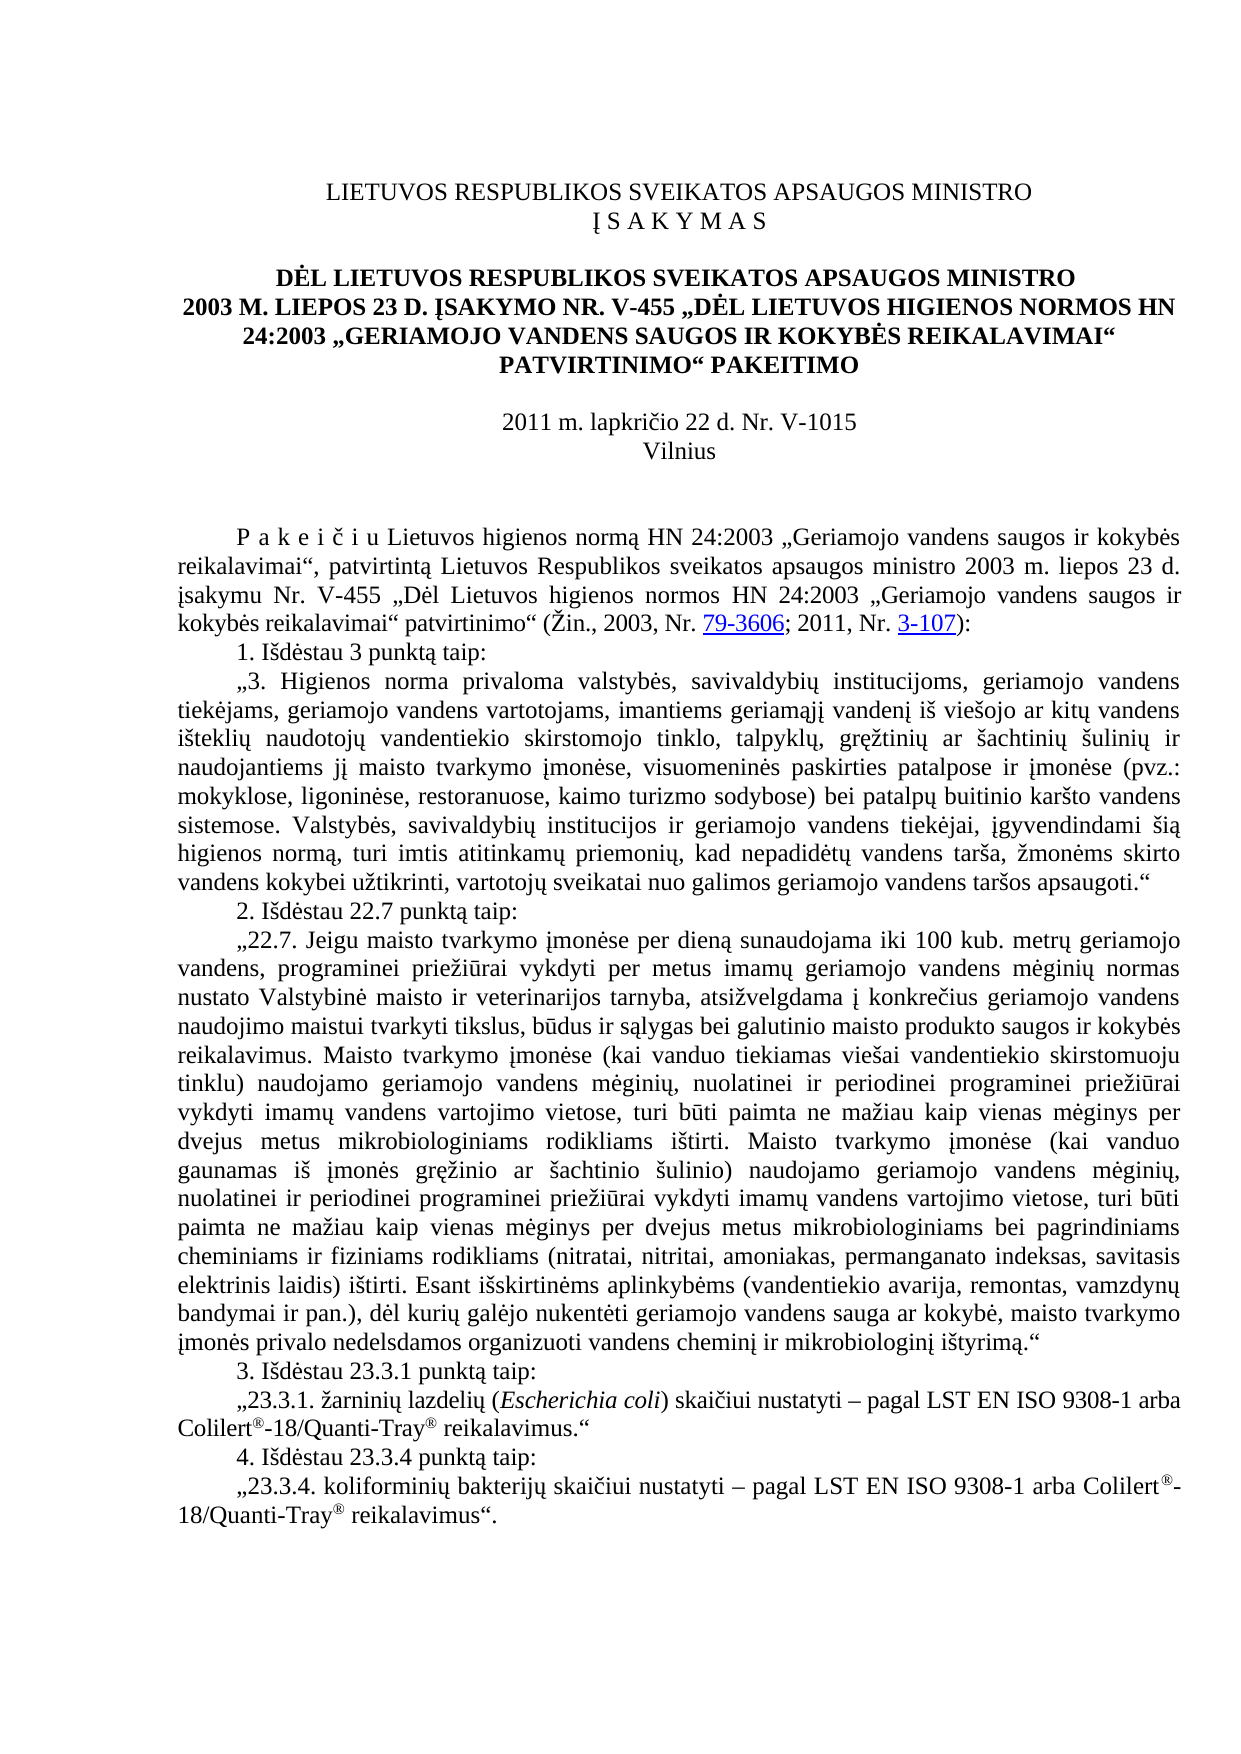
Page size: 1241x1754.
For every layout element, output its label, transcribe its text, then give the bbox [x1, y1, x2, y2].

text 4. Išdėstau 23.3.4 punktą taip: [177, 1442, 1181, 1471]
text 1. Išdėstau 3 punktą taip: [177, 637, 1181, 666]
text 2. Išdėstau 22.7 punktą taip: [177, 896, 1181, 925]
text Vilnius [177, 436, 1181, 465]
text LIETUVOS RESPUBLIKOS SVEIKATOS APSAUGOS MINISTRO [177, 177, 1181, 206]
text P a k e i č i u Lietuvos higienos normą HN 24:2003 „Geriamojo vandens saugos ir kokybės reikalavimai“, patvirtintą Lietuvos Respublikos sveikatos apsaugos ministro 2003 m. liepos 23 d. įsakymu Nr. V-455 „Dėl Lietuvos higienos normos HN 24:2003 „Geriamojo vandens saugos ir kokybės reikalavimai“ patvirtinimo“ (Žin., 2003, Nr. 79-3606; 2011, Nr. 3-107): [177, 522, 1181, 637]
text „23.3.4. koliforminių bakterijų skaičiui nustatyti – pagal LST EN ISO 9308-1 arba Colilert®-18/Quanti-Tray® reikalavimus“. [177, 1471, 1181, 1528]
text DĖL LIETUVOS RESPUBLIKOS SVEIKATOS APSAUGOS MINISTRO 2003 M. LIEPOS 23 D. ĮSAKYMO Nr. V-455 „DĖL lietuvos higienos normOS hn 24:2003 „geriamojo vandens SAUGOS ir kokybės reikalavimai“ PATVIRTINIMO“ PAKEITIMO [177, 263, 1181, 378]
text „22.7. Jeigu maisto tvarkymo įmonėse per dieną sunaudojama iki 100 kub. metrų geriamojo vandens, programinei priežiūrai vykdyti per metus imamų geriamojo vandens mėginių normas nustato Valstybinė maisto ir veterinarijos tarnyba, atsižvelgdama į konkrečius geriamojo vandens naudojimo maistui tvarkyti tikslus, būdus ir sąlygas bei galutinio maisto produkto saugos ir kokybės reikalavimus. Maisto tvarkymo įmonėse (kai vanduo tiekiamas viešai vandentiekio skirstomuoju tinklu) naudojamo geriamojo vandens mėginių, nuolatinei ir periodinei programinei priežiūrai vykdyti imamų vandens vartojimo vietose, turi būti paimta ne mažiau kaip vienas mėginys per dvejus metus mikrobiologiniams rodikliams ištirti. Maisto tvarkymo įmonėse (kai vanduo gaunamas iš įmonės gręžinio ar šachtinio šulinio) naudojamo geriamojo vandens mėginių, nuolatinei ir periodinei programinei priežiūrai vykdyti imamų vandens vartojimo vietose, turi būti paimta ne mažiau kaip vienas mėginys per dvejus metus mikrobiologiniams bei pagrindiniams cheminiams ir fiziniams rodikliams (nitratai, nitritai, amoniakas, permanganato indeksas, savitasis elektrinis laidis) ištirti. Esant išskirtinėms aplinkybėms (vandentiekio avarija, remontas, vamzdynų bandymai ir pan.), dėl kurių galėjo nukentėti geriamojo vandens sauga ar kokybė, maisto tvarkymo įmonės privalo nedelsdamos organizuoti vandens cheminį ir mikrobiologinį ištyrimą.“ [177, 925, 1181, 1356]
text 2011 m. lapkričio 22 d. Nr. V-1015 [177, 407, 1181, 436]
text Į S A K Y M A S [177, 206, 1181, 235]
text „3. Higienos norma privaloma valstybės, savivaldybių institucijoms, geriamojo vandens tiekėjams, geriamojo vandens vartotojams, imantiems geriamąjį vandenį iš viešojo ar kitų vandens išteklių naudotojų vandentiekio skirstomojo tinklo, talpyklų, gręžtinių ar šachtinių šulinių ir naudojantiems jį maisto tvarkymo įmonėse, visuomeninės paskirties patalpose ir įmonėse (pvz.: mokyklose, ligoninėse, restoranuose, kaimo turizmo sodybose) bei patalpų buitinio karšto vandens sistemose. Valstybės, savivaldybių institucijos ir geriamojo vandens tiekėjai, įgyvendindami šią higienos normą, turi imtis atitinkamų priemonių, kad nepadidėtų vandens tarša, žmonėms skirto vandens kokybei užtikrinti, vartotojų sveikatai nuo galimos geriamojo vandens taršos apsaugoti.“ [177, 666, 1181, 896]
text „23.3.1. žarninių lazdelių (Escherichia coli) skaičiui nustatyti – pagal LST EN ISO 9308-1 arba Colilert®-18/Quanti-Tray® reikalavimus.“ [177, 1385, 1181, 1442]
text 3. Išdėstau 23.3.1 punktą taip: [177, 1356, 1181, 1385]
